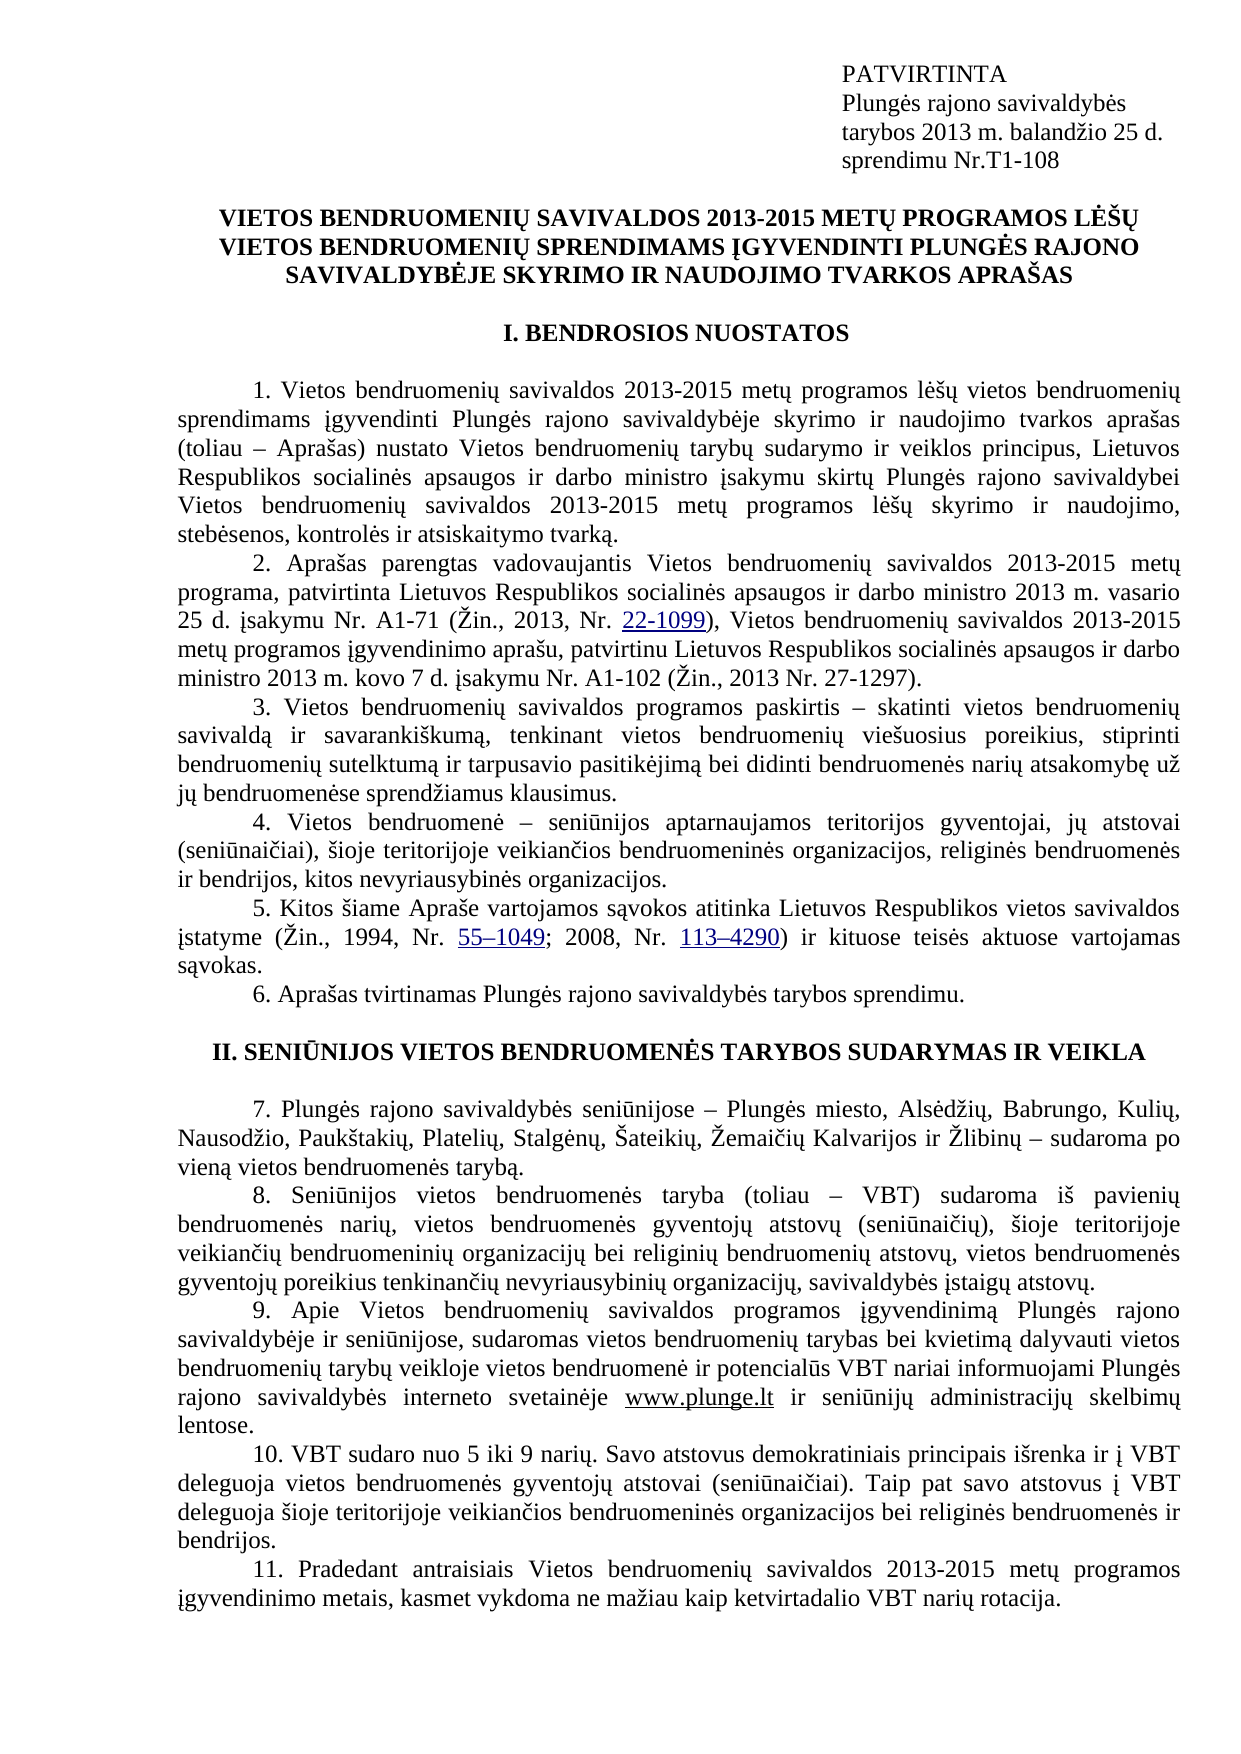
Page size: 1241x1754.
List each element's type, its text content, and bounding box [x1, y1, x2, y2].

text 6. Aprašas tvirtinamas Plungės rajono savivaldybės tarybos sprendimu. [177, 979, 1181, 1008]
text 7. Plungės rajono savivaldybės seniūnijose – Plungės miesto, Alsėdžių, Babrungo, Kulių, Nausodžio, Paukštakių, Platelių, Stalgėnų, Šateikių, Žemaičių Kalvarijos ir Žlibinų – sudaroma po vieną vietos bendruomenės tarybą. [177, 1094, 1181, 1180]
text PATVIRTINTA [842, 59, 1181, 88]
text 11. Pradedant antraisiais Vietos bendruomenių savivaldos 2013-2015 metų programos įgyvendinimo metais, kasmet vykdoma ne mažiau kaip ketvirtadalio VBT narių rotacija. [177, 1554, 1181, 1612]
text sprendimu Nr.T1-108 [177, 145, 1181, 174]
text 3. Vietos bendruomenių savivaldos programos paskirtis – skatinti vietos bendruomenių savivaldą ir savarankiškumą, tenkinant vietos bendruomenių viešuosius poreikius, stiprinti bendruomenių sutelktumą ir tarpusavio pasitikėjimą bei didinti bendruomenės narių atsakomybę už jų bendruomenėse sprendžiamus klausimus. [177, 692, 1181, 807]
text II. SENIŪNIJOS VIETOS BENDRUOMENĖS TARYBOS SUDARYMAS IR VEIKLA [177, 1037, 1181, 1065]
text 5. Kitos šiame Apraše vartojamos sąvokos atitinka Lietuvos Respublikos vietos savivaldos įstatyme (Žin., 1994, Nr. 55–1049; 2008, Nr. 113–4290) ir kituose teisės aktuose vartojamas sąvokas. [177, 893, 1181, 979]
text 10. VBT sudaro nuo 5 iki 9 narių. Savo atstovus demokratiniais principais išrenka ir į VBT deleguoja vietos bendruomenės gyventojų atstovai (seniūnaičiai). Taip pat savo atstovus į VBT deleguoja šioje teritorijoje veikiančios bendruomeninės organizacijos bei religinės bendruomenės ir bendrijos. [177, 1439, 1181, 1554]
text 4. Vietos bendruomenė – seniūnijos aptarnaujamos teritorijos gyventojai, jų atstovai (seniūnaičiai), šioje teritorijoje veikiančios bendruomeninės organizacijos, religinės bendruomenės ir bendrijos, kitos nevyriausybinės organizacijos. [177, 807, 1181, 893]
text 2. Aprašas parengtas vadovaujantis Vietos bendruomenių savivaldos 2013-2015 metų programa, patvirtinta Lietuvos Respublikos socialinės apsaugos ir darbo ministro 2013 m. vasario 25 d. įsakymu Nr. A1-71 (Žin., 2013, Nr. 22-1099), Vietos bendruomenių savivaldos 2013-2015 metų programos įgyvendinimo aprašu, patvirtinu Lietuvos Respublikos socialinės apsaugos ir darbo ministro 2013 m. kovo 7 d. įsakymu Nr. A1-102 (Žin., 2013 Nr. 27-1297). [177, 548, 1181, 692]
text Plungės rajono savivaldybės [177, 88, 1181, 117]
text I. BENDROSIOS NUOSTATOS [177, 318, 1181, 347]
text 9. Apie Vietos bendruomenių savivaldos programos įgyvendinimą Plungės rajono savivaldybėje ir seniūnijose, sudaromas vietos bendruomenių tarybas bei kvietimą dalyvauti vietos bendruomenių tarybų veikloje vietos bendruomenė ir potencialūs VBT nariai informuojami Plungės rajono savivaldybės interneto svetainėje www.plunge.lt ir seniūnijų administracijų skelbimų lentose. [177, 1295, 1181, 1439]
text 8. Seniūnijos vietos bendruomenės taryba (toliau – VBT) sudaroma iš pavienių bendruomenės narių, vietos bendruomenės gyventojų atstovų (seniūnaičių), šioje teritorijoje veikiančių bendruomeninių organizacijų bei religinių bendruomenių atstovų, vietos bendruomenės gyventojų poreikius tenkinančių nevyriausybinių organizacijų, savivaldybės įstaigų atstovų. [177, 1180, 1181, 1295]
text VIETOS BENDRUOMENIŲ SAVIVALDOS 2013-2015 METŲ PROGRAMOS LĖŠŲ VIETOS BENDRUOMENIŲ SPRENDIMAMS ĮGYVENDINTI PLUNGĖS RAJONO SAVIVALDYBĖJE SKYRIMO IR NAUDOJIMO TVARKOS APRAŠAS [177, 203, 1181, 289]
text tarybos 2013 m. balandžio 25 d. [177, 117, 1181, 145]
text 1. Vietos bendruomenių savivaldos 2013-2015 metų programos lėšų vietos bendruomenių sprendimams įgyvendinti Plungės rajono savivaldybėje skyrimo ir naudojimo tvarkos aprašas (toliau – Aprašas) nustato Vietos bendruomenių tarybų sudarymo ir veiklos principus, Lietuvos Respublikos socialinės apsaugos ir darbo ministro įsakymu skirtų Plungės rajono savivaldybei Vietos bendruomenių savivaldos 2013-2015 metų programos lėšų skyrimo ir naudojimo, stebėsenos, kontrolės ir atsiskaitymo tvarką. [177, 375, 1181, 548]
